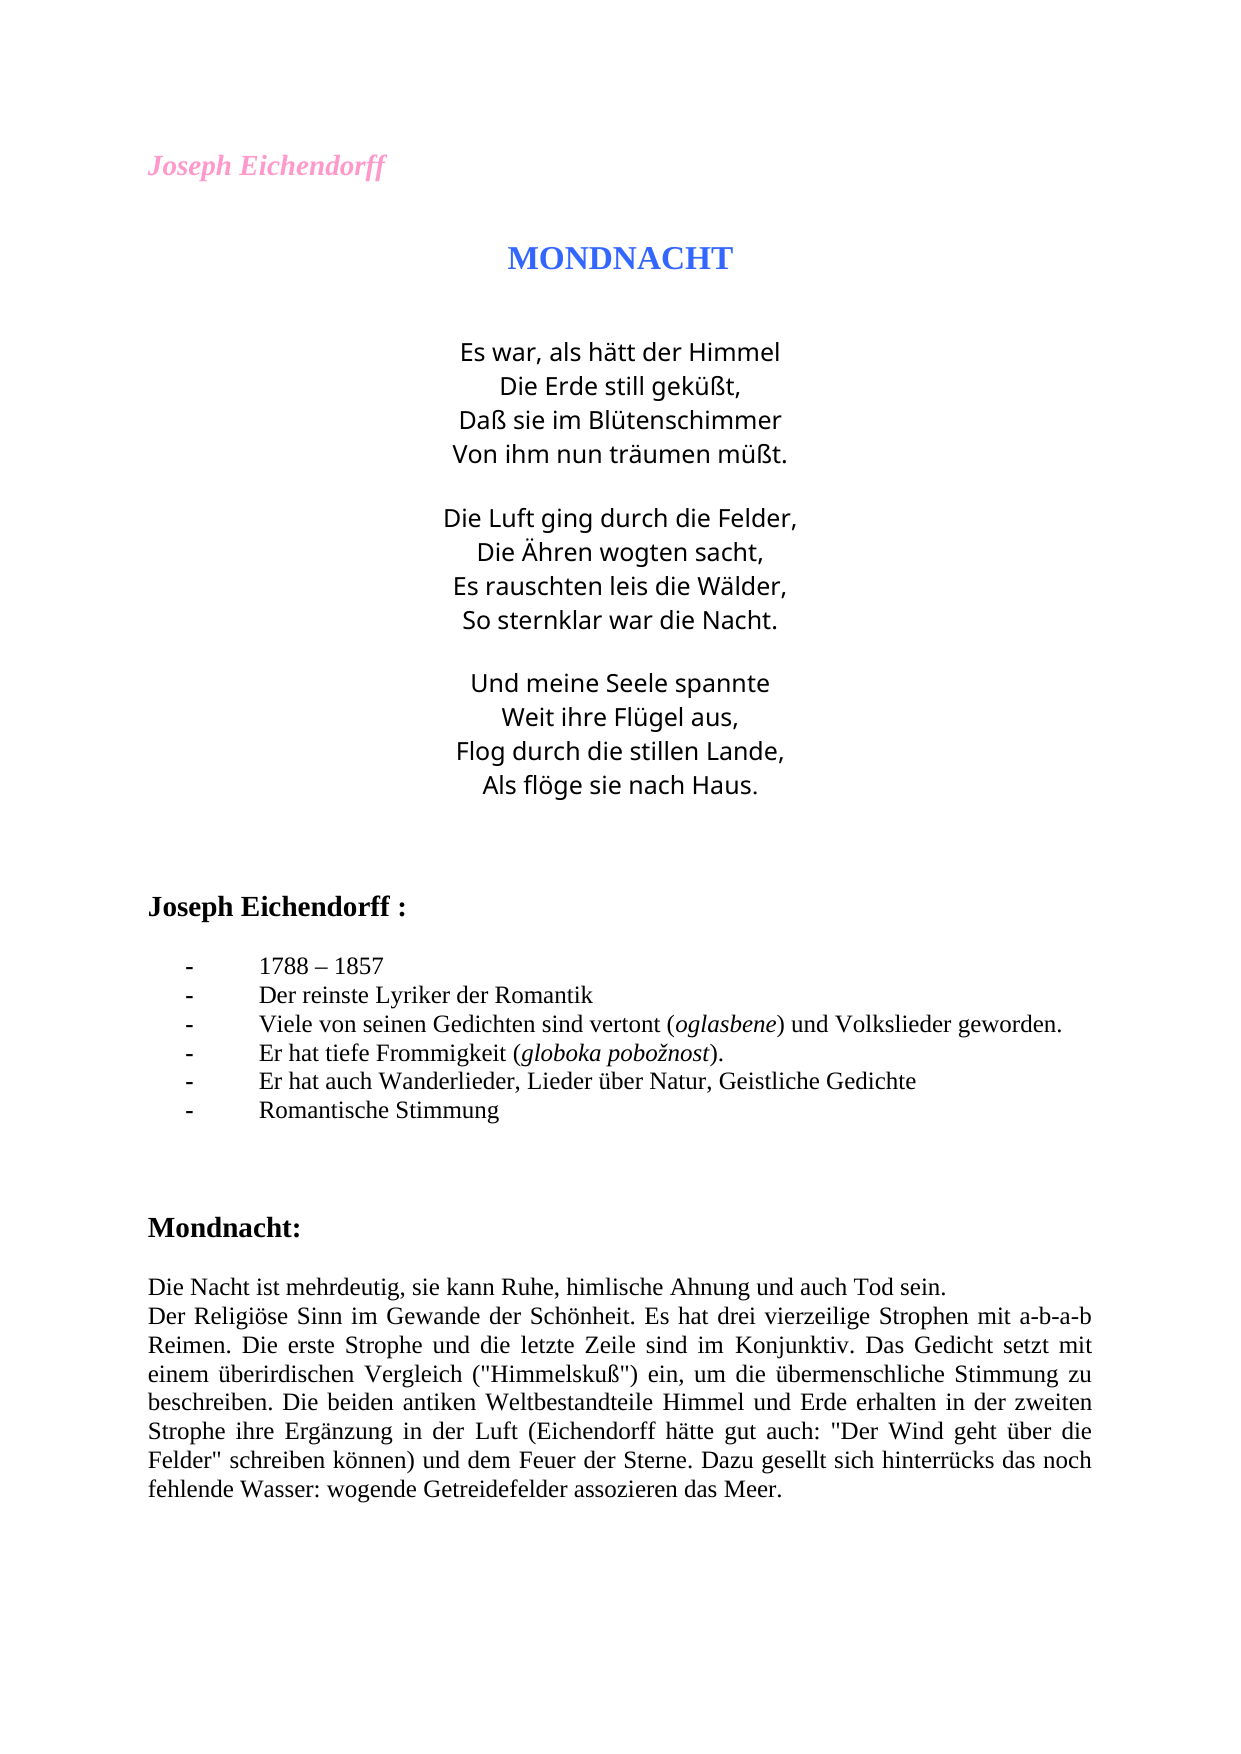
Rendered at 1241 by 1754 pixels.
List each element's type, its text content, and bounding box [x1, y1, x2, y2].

list 1788 – 1857 [185, 951, 1093, 980]
text Joseph Eichendorff : [148, 889, 1093, 923]
text Die Luft ging durch die Felder, Die Ähren wogten sacht, Es rauschten leis die Wälder, So sternklar war die Nacht. [148, 500, 1093, 637]
text Die Nacht ist mehrdeutig, sie kann Ruhe, himlische Ahnung und auch Tod sein. [148, 1272, 1093, 1301]
text Mondnacht: [148, 1210, 1093, 1244]
list Viele von seinen Gedichten sind vertont (oglasbene) und Volkslieder geworden. [185, 1009, 1093, 1038]
text MONDNACHT [148, 239, 1093, 277]
text Und meine Seele spannte Weit ihre Flügel aus, Flog durch die stillen Lande, Als flöge sie nach Haus. [148, 666, 1093, 802]
list Er hat auch Wanderlieder, Lieder über Natur, Geistliche Gedichte [185, 1066, 1093, 1095]
text Der Religiöse Sinn im Gewande der Schönheit. Es hat drei vierzeilige Strophen mit a-b-a-b Reimen. Die erste Strophe und die letzte Zeile sind im Konjunktiv. Das Gedicht setzt mit einem überirdischen Vergleich ("Himmelskuß") ein, um die übermenschliche Stimmung zu beschreiben. Die beiden antiken Weltbestandteile Himmel und Erde erhalten in der zweiten Strophe ihre Ergänzung in der Luft (Eichendorff hätte gut auch: "Der Wind geht über die Felder" schreiben können) und dem Feuer der Sterne. Dazu gesellt sich hinterrücks das noch fehlende Wasser: wogende Getreidefelder assozieren das Meer. [148, 1301, 1093, 1502]
text Es war, als hätt der Himmel Die Erde still geküßt, Daß sie im Blütenschimmer Von ihm nun träumen müßt. [148, 335, 1093, 471]
list Er hat tiefe Frommigkeit (globoka pobožnost). [185, 1038, 1093, 1066]
list Romantische Stimmung [185, 1095, 1093, 1124]
list Der reinste Lyriker der Romantik [185, 980, 1093, 1009]
text Joseph Eichendorff [148, 148, 1093, 181]
